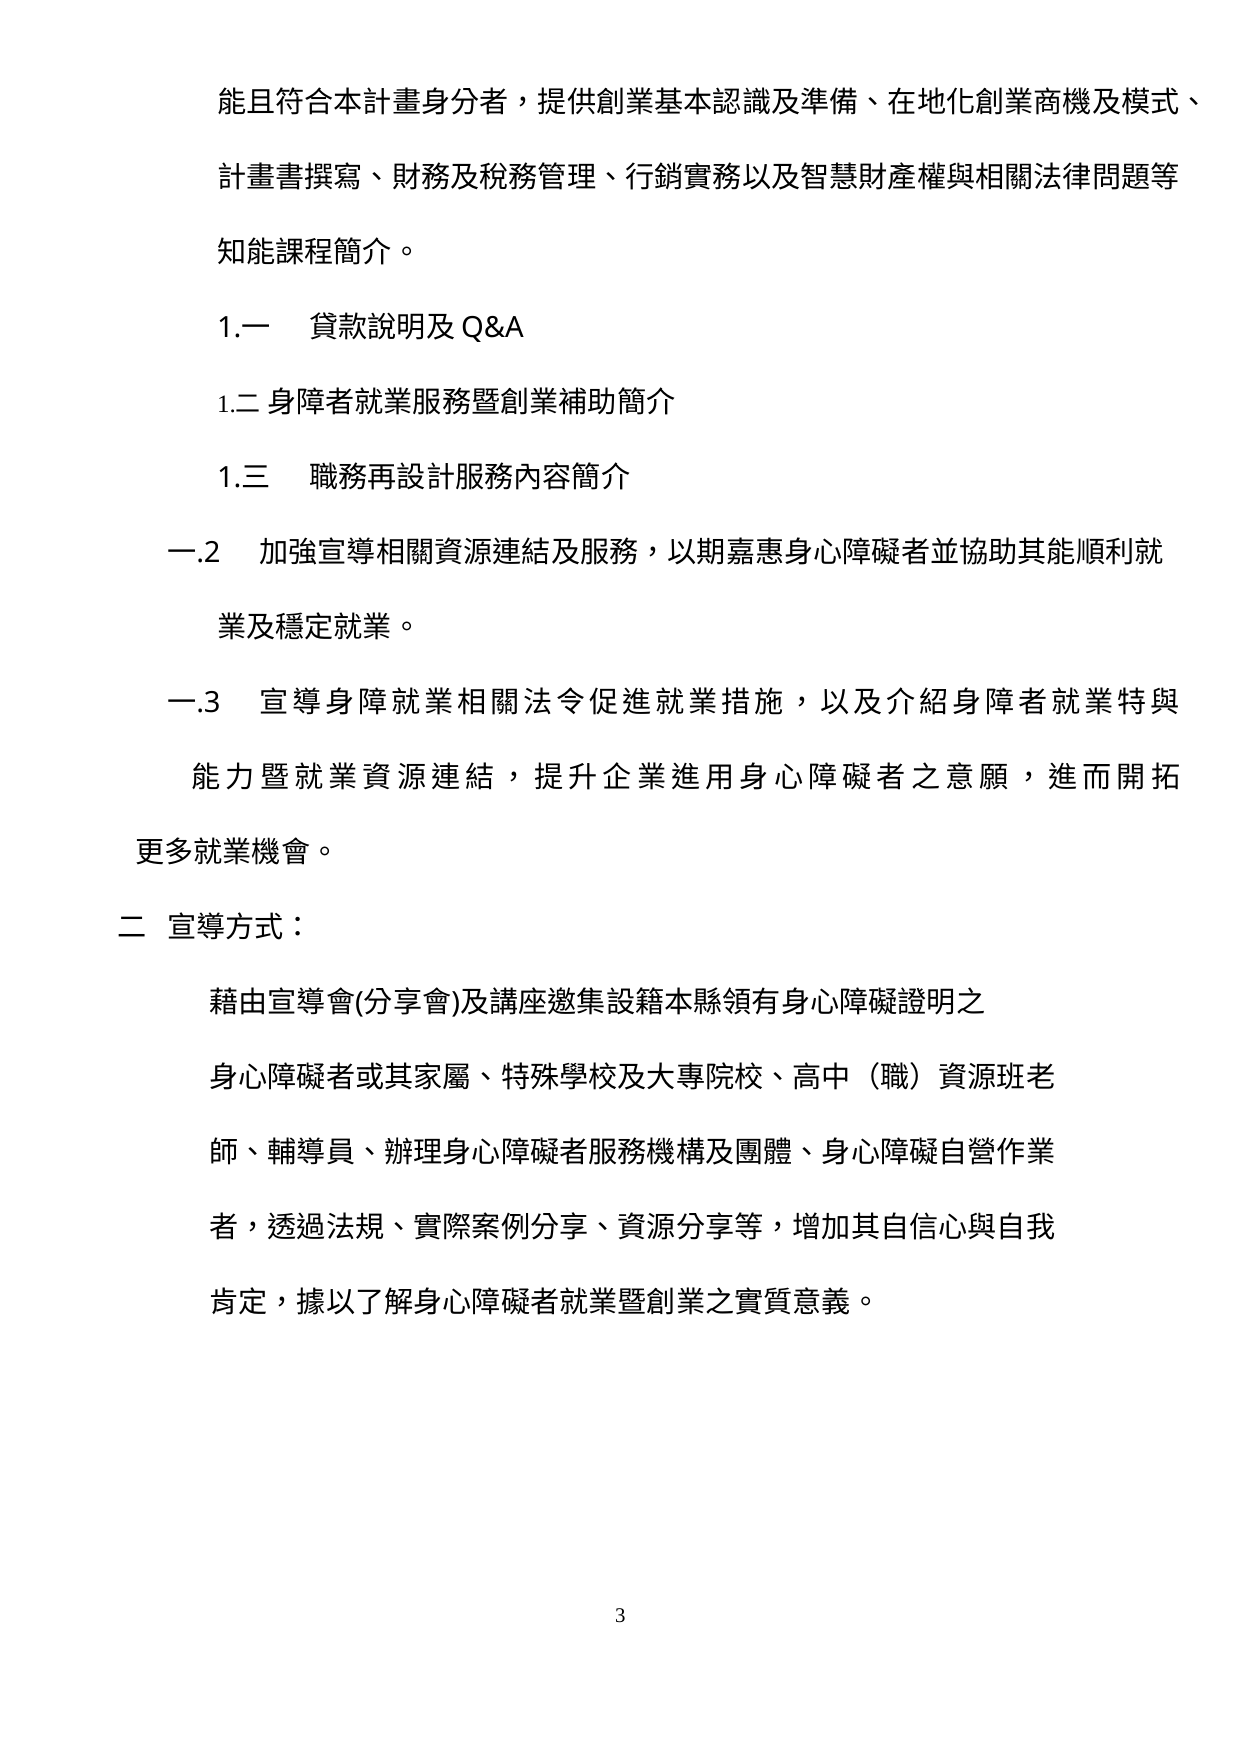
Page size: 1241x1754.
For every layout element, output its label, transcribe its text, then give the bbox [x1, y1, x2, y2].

list 貸款說明及Q&A [217, 287, 1181, 362]
list 創業準備與商機選擇，針對已創業、具創業意願或欲進一步充實創業知能且符合本計畫身分者，提供創業基本認識及準備、在地化創業商機及模式、計畫書撰寫、財務及稅務管理、行銷實務以及智慧財產權與相關法律問題等知能課程簡介。 [167, 62, 1181, 287]
text 肯定，據以了解身心障礙者就業暨創業之實質意義。 [109, 1262, 1181, 1337]
list 職務再設計服務內容簡介 [217, 437, 1181, 512]
list 加強宣導相關資源連結及服務，以期嘉惠身心障礙者並協助其能順利就業及穩定就業。 [167, 512, 1181, 662]
list 身障者就業服務暨創業補助簡介 [217, 362, 1181, 437]
text 能力暨就業資源連結，提升企業進用身心障礙者之意願，進而開拓 [59, 737, 1181, 812]
text 更多就業機會。 [59, 812, 1181, 887]
text 身心障礙者或其家屬、特殊學校及大專院校、高中（職）資源班老 [109, 1037, 1181, 1112]
list 宣導身障就業相關法令促進就業措施，以及介紹身障者就業特與 [167, 662, 1181, 737]
text 者，透過法規、實際案例分享、資源分享等，增加其自信心與自我 [109, 1187, 1181, 1262]
text 師、輔導員、辦理身心障礙者服務機構及團體、身心障礙自營作業 [109, 1112, 1181, 1187]
list 宣導方式： [117, 887, 1181, 962]
text 藉由宣導會(分享會)及講座邀集設籍本縣領有身心障礙證明之 [109, 962, 1181, 1037]
